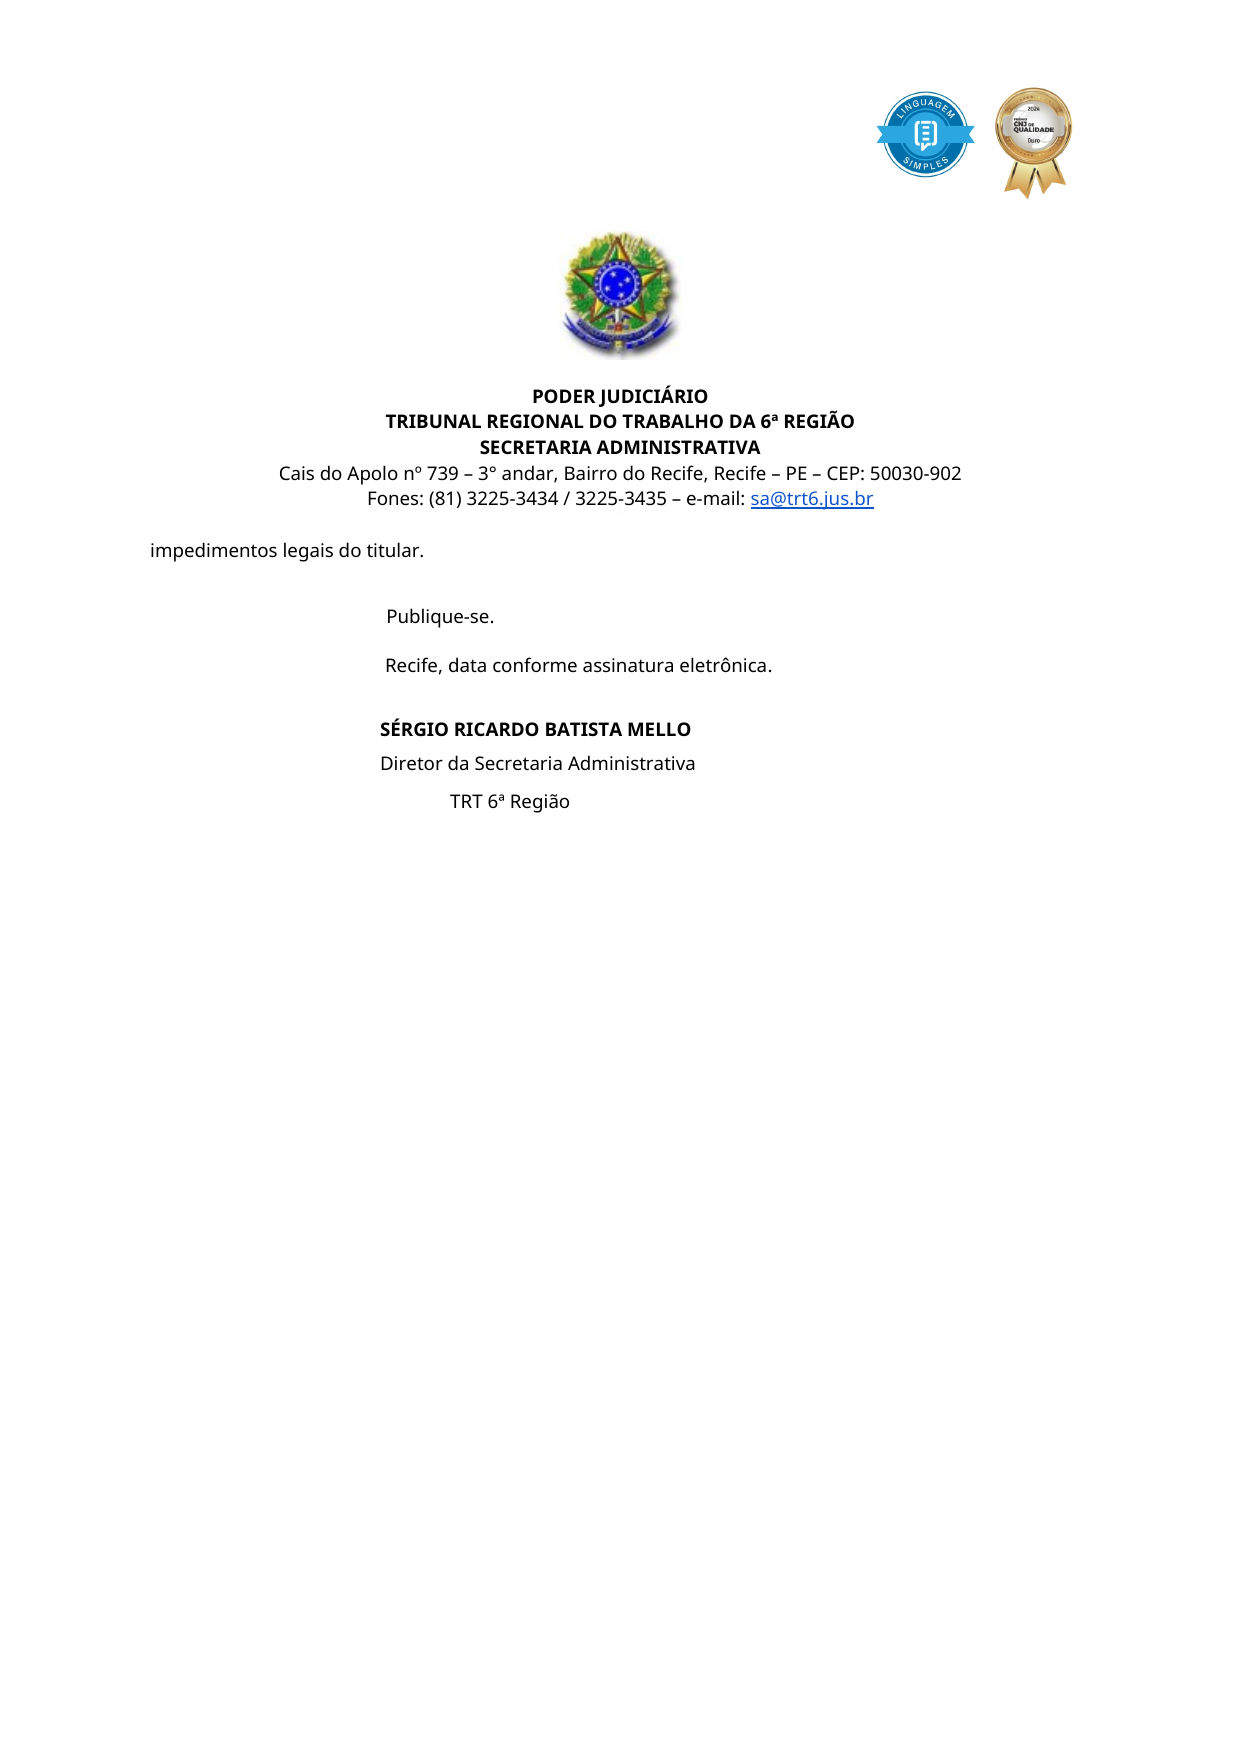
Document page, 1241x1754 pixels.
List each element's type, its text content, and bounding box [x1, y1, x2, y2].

text TRT 6ª Região [375, 788, 1090, 814]
picture [864, 79, 1091, 204]
picture [559, 231, 682, 360]
text Recife, data conforme assinatura eletrônica. [150, 652, 1090, 678]
text impedimentos legais do titular. [150, 537, 1090, 563]
text Diretor da Secretaria Administrativa [300, 750, 1090, 776]
text SÉRGIO RICARDO BATISTA MELLO [300, 716, 1090, 741]
text Publique-se. [150, 603, 1090, 629]
